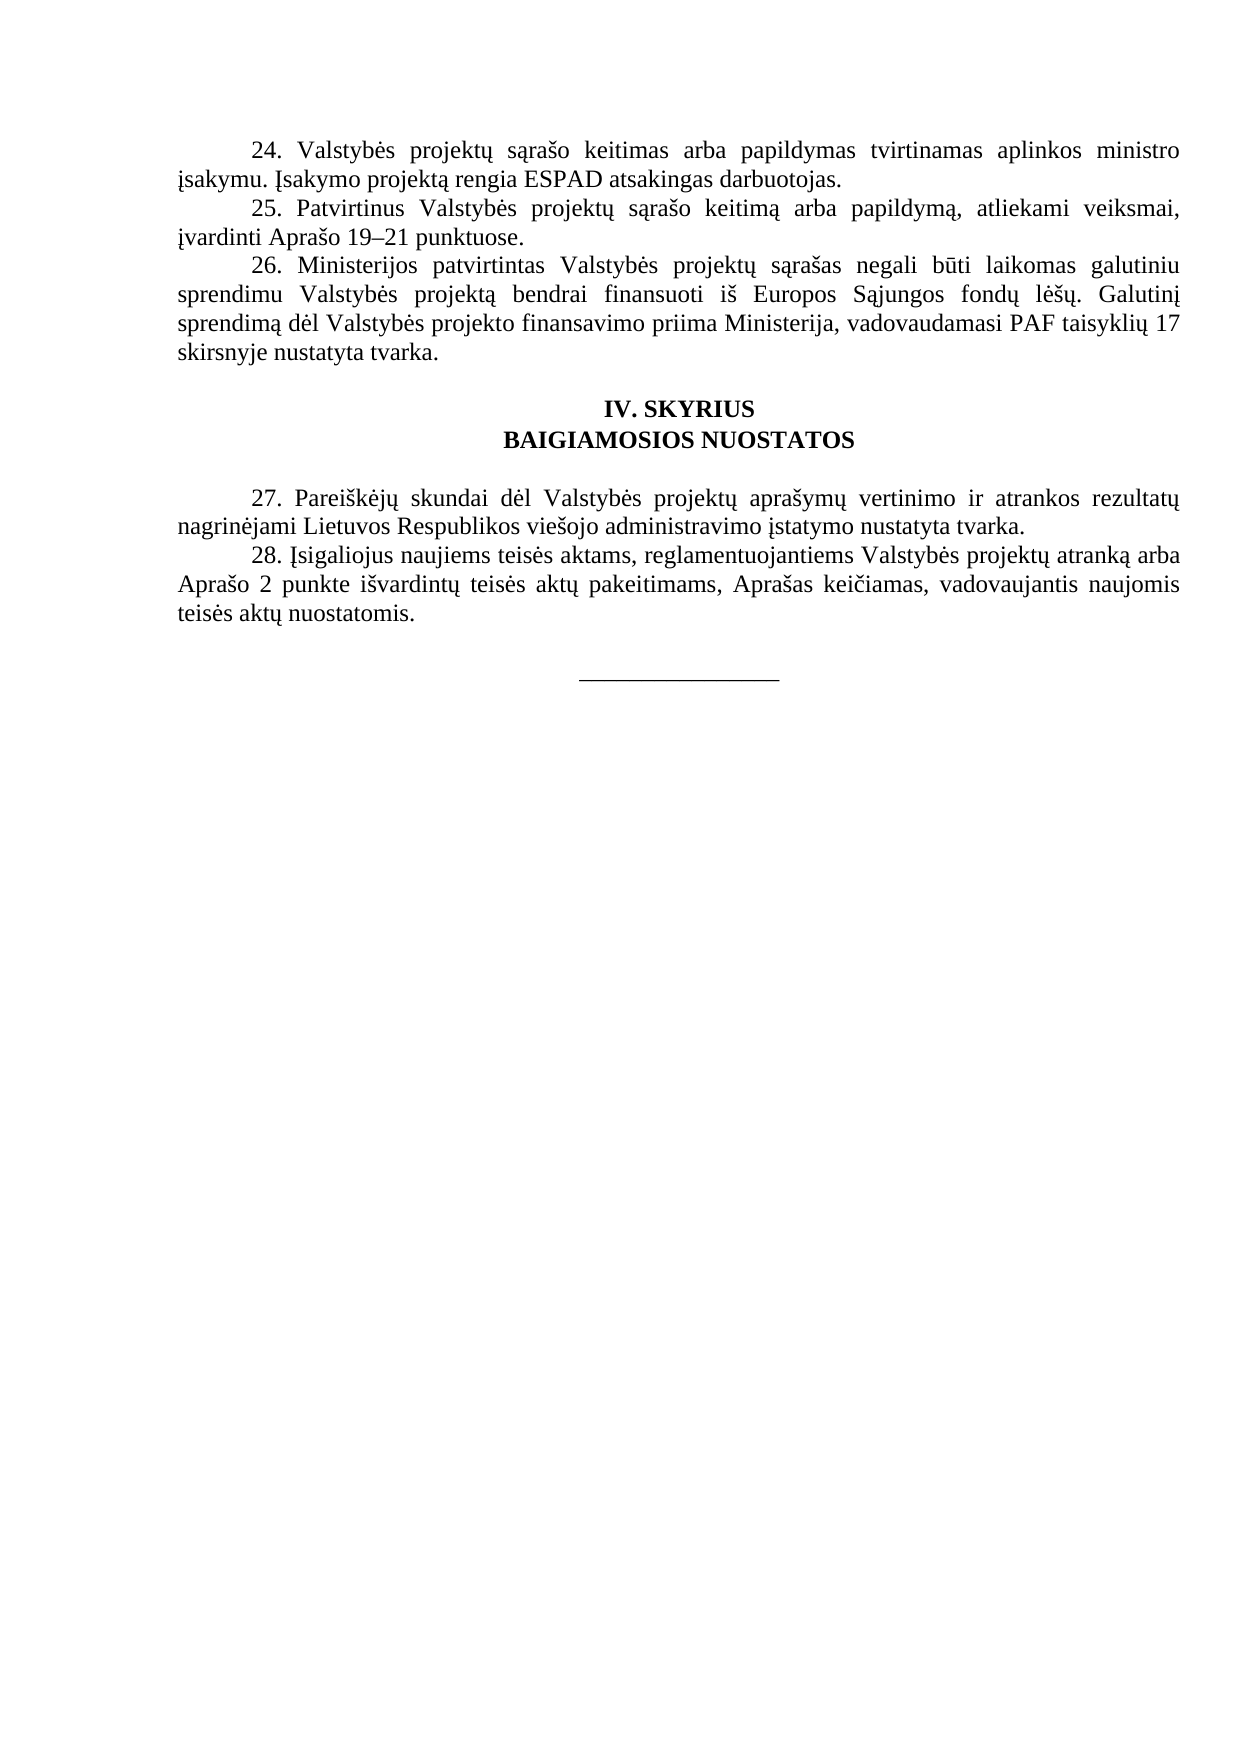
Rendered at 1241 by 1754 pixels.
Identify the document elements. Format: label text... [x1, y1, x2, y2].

text ________________ [177, 655, 1181, 684]
text 26. Ministerijos patvirtintas Valstybės projektų sąrašas negali būti laikomas galutiniu sprendimu Valstybės projektą bendrai finansuoti iš Europos Sąjungos fondų lėšų. Galutinį sprendimą dėl Valstybės projekto finansavimo priima Ministerija, vadovaudamasi PAF taisyklių 17 skirsnyje nustatyta tvarka. [177, 250, 1181, 365]
text BAIGIAMOSIOS NUOSTATOS [177, 425, 1181, 454]
text 28. Įsigaliojus naujiems teisės aktams, reglamentuojantiems Valstybės projektų atranką arba Aprašo 2 punkte išvardintų teisės aktų pakeitimams, Aprašas keičiamas, vadovaujantis naujomis teisės aktų nuostatomis. [177, 540, 1181, 626]
text IV. SKYRIUS [177, 394, 1181, 423]
text 25. Patvirtinus Valstybės projektų sąrašo keitimą arba papildymą, atliekami veiksmai, įvardinti Aprašo 19–21 punktuose. [177, 193, 1181, 250]
text 24. Valstybės projektų sąrašo keitimas arba papildymas tvirtinamas aplinkos ministro įsakymu. Įsakymo projektą rengia ESPAD atsakingas darbuotojas. [177, 135, 1181, 193]
text 27. Pareiškėjų skundai dėl Valstybės projektų aprašymų vertinimo ir atrankos rezultatų nagrinėjami Lietuvos Respublikos viešojo administravimo įstatymo nustatyta tvarka. [177, 483, 1181, 540]
